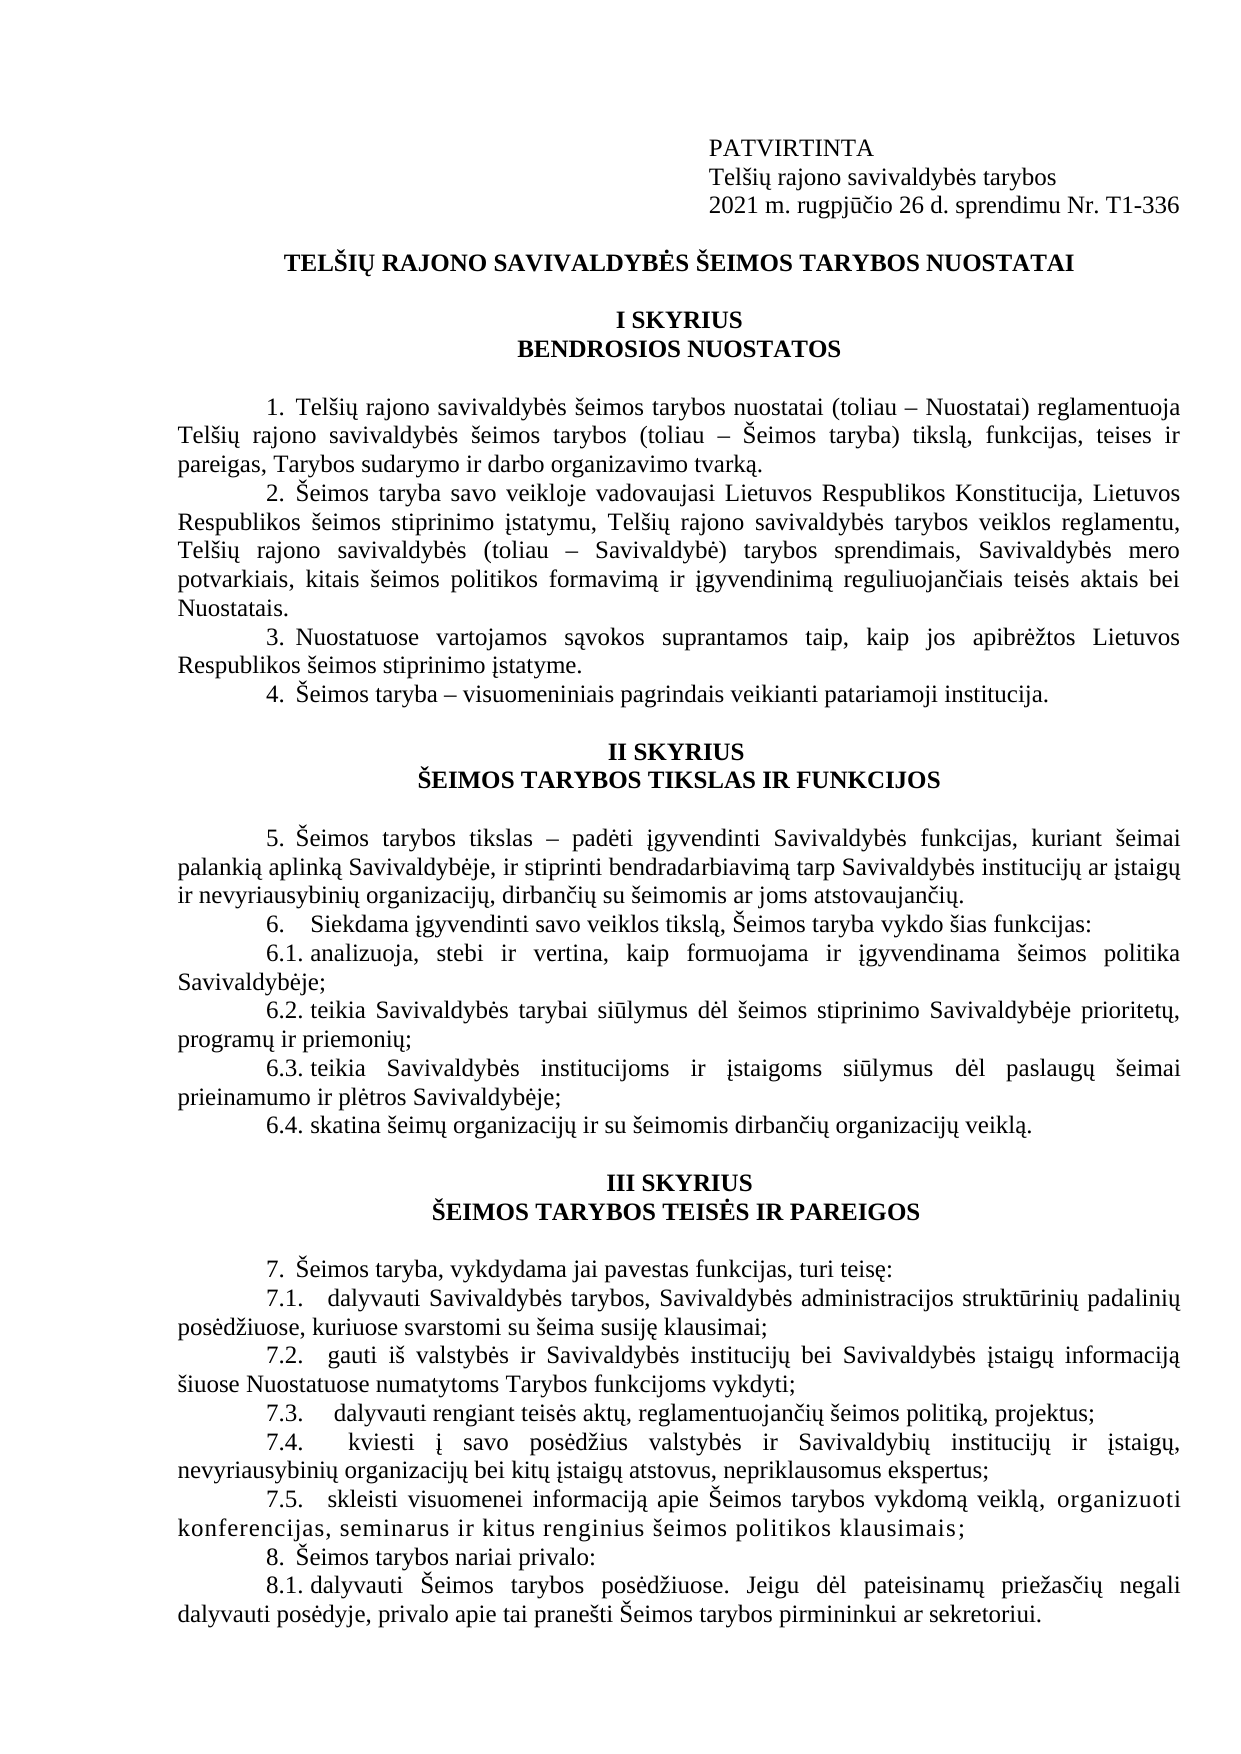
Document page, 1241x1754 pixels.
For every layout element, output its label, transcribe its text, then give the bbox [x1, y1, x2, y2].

text 2021 m. rugpjūčio 26 d. sprendimu Nr. T1-336 [177, 190, 1181, 219]
text ŠEIMOS TARYBOS TEISĖS IR PAREIGOS [177, 1197, 1181, 1225]
text 7. Šeimos taryba, vykdydama jai pavestas funkcijas, turi teisę: [177, 1254, 1181, 1283]
text 7.4. kviesti į savo posėdžius valstybės ir Savivaldybių institucijų ir įstaigų, nevyriausybinių organizacijų bei kitų įstaigų atstovus, nepriklausomus ekspertus; [177, 1427, 1181, 1484]
text II SKYRIUS [177, 737, 1181, 765]
text ŠEIMOS TARYBOS TIKSLAS IR FUNKCIJOS [177, 765, 1181, 794]
text 6.4. skatina šeimų organizacijų ir su šeimomis dirbančių organizacijų veiklą. [177, 1110, 1181, 1139]
text 5. Šeimos tarybos tikslas – padėti įgyvendinti Savivaldybės funkcijas, kuriant šeimai palankią aplinką Savivaldybėje, ir stiprinti bendradarbiavimą tarp Savivaldybės institucijų ar įstaigų ir nevyriausybinių organizacijų, dirbančių su šeimomis ar joms atstovaujančių. [177, 823, 1181, 909]
text 3. Nuostatuose vartojamos sąvokos suprantamos taip, kaip jos apibrėžtos Lietuvos Respublikos šeimos stiprinimo įstatyme. [177, 622, 1181, 679]
text III SKYRIUS [177, 1168, 1181, 1197]
text BENDROSIOS NUOSTATOS [177, 334, 1181, 363]
text Telšių rajono savivaldybės tarybos [177, 162, 1181, 190]
text 7.3. dalyvauti rengiant teisės aktų, reglamentuojančių šeimos politiką, projektus; [177, 1398, 1181, 1427]
text I SKYRIUS [177, 305, 1181, 334]
text 8. Šeimos tarybos nariai privalo: [177, 1542, 1181, 1570]
text PATVIRTINTA [177, 133, 1181, 162]
text 6.3. teikia Savivaldybės institucijoms ir įstaigoms siūlymus dėl paslaugų šeimai prieinamumo ir plėtros Savivaldybėje; [177, 1053, 1181, 1110]
text 1. Telšių rajono savivaldybės šeimos tarybos nuostatai (toliau – Nuostatai) reglamentuoja Telšių rajono savivaldybės šeimos tarybos (toliau – Šeimos taryba) tikslą, funkcijas, teises ir pareigas, Tarybos sudarymo ir darbo organizavimo tvarką. [177, 392, 1181, 478]
text 2. Šeimos taryba savo veikloje vadovaujasi Lietuvos Respublikos Konstitucija, Lietuvos Respublikos šeimos stiprinimo įstatymu, Telšių rajono savivaldybės tarybos veiklos reglamentu, Telšių rajono savivaldybės (toliau – Savivaldybė) tarybos sprendimais, Savivaldybės mero potvarkiais, kitais šeimos politikos formavimą ir įgyvendinimą reguliuojančiais teisės aktais bei Nuostatais. [177, 478, 1181, 622]
text 7.1. dalyvauti Savivaldybės tarybos, Savivaldybės administracijos struktūrinių padalinių posėdžiuose, kuriuose svarstomi su šeima susiję klausimai; [177, 1283, 1181, 1340]
text 6.1. analizuoja, stebi ir vertina, kaip formuojama ir įgyvendinama šeimos politika Savivaldybėje; [177, 938, 1181, 995]
text 6.2. teikia Savivaldybės tarybai siūlymus dėl šeimos stiprinimo Savivaldybėje prioritetų, programų ir priemonių; [177, 995, 1181, 1053]
text 7.5. skleisti visuomenei informaciją apie Šeimos tarybos vykdomą veiklą, organizuoti konferencijas, seminarus ir kitus renginius šeimos politikos klausimais; [177, 1484, 1181, 1542]
text 8.1. dalyvauti Šeimos tarybos posėdžiuose. Jeigu dėl pateisinamų priežasčių negali dalyvauti posėdyje, privalo apie tai pranešti Šeimos tarybos pirmininkui ar sekretoriui. [177, 1570, 1181, 1628]
text 6. Siekdama įgyvendinti savo veiklos tikslą, Šeimos taryba vykdo šias funkcijas: [177, 909, 1181, 938]
text 4. Šeimos taryba – visuomeniniais pagrindais veikianti patariamoji institucija. [266, 679, 1181, 708]
text TELŠIŲ RAJONO SAVIVALDYBĖS ŠEIMOS TARYBOS NUOSTATAI [177, 248, 1181, 277]
text 7.2. gauti iš valstybės ir Savivaldybės institucijų bei Savivaldybės įstaigų informaciją šiuose Nuostatuose numatytoms Tarybos funkcijoms vykdyti; [177, 1340, 1181, 1398]
